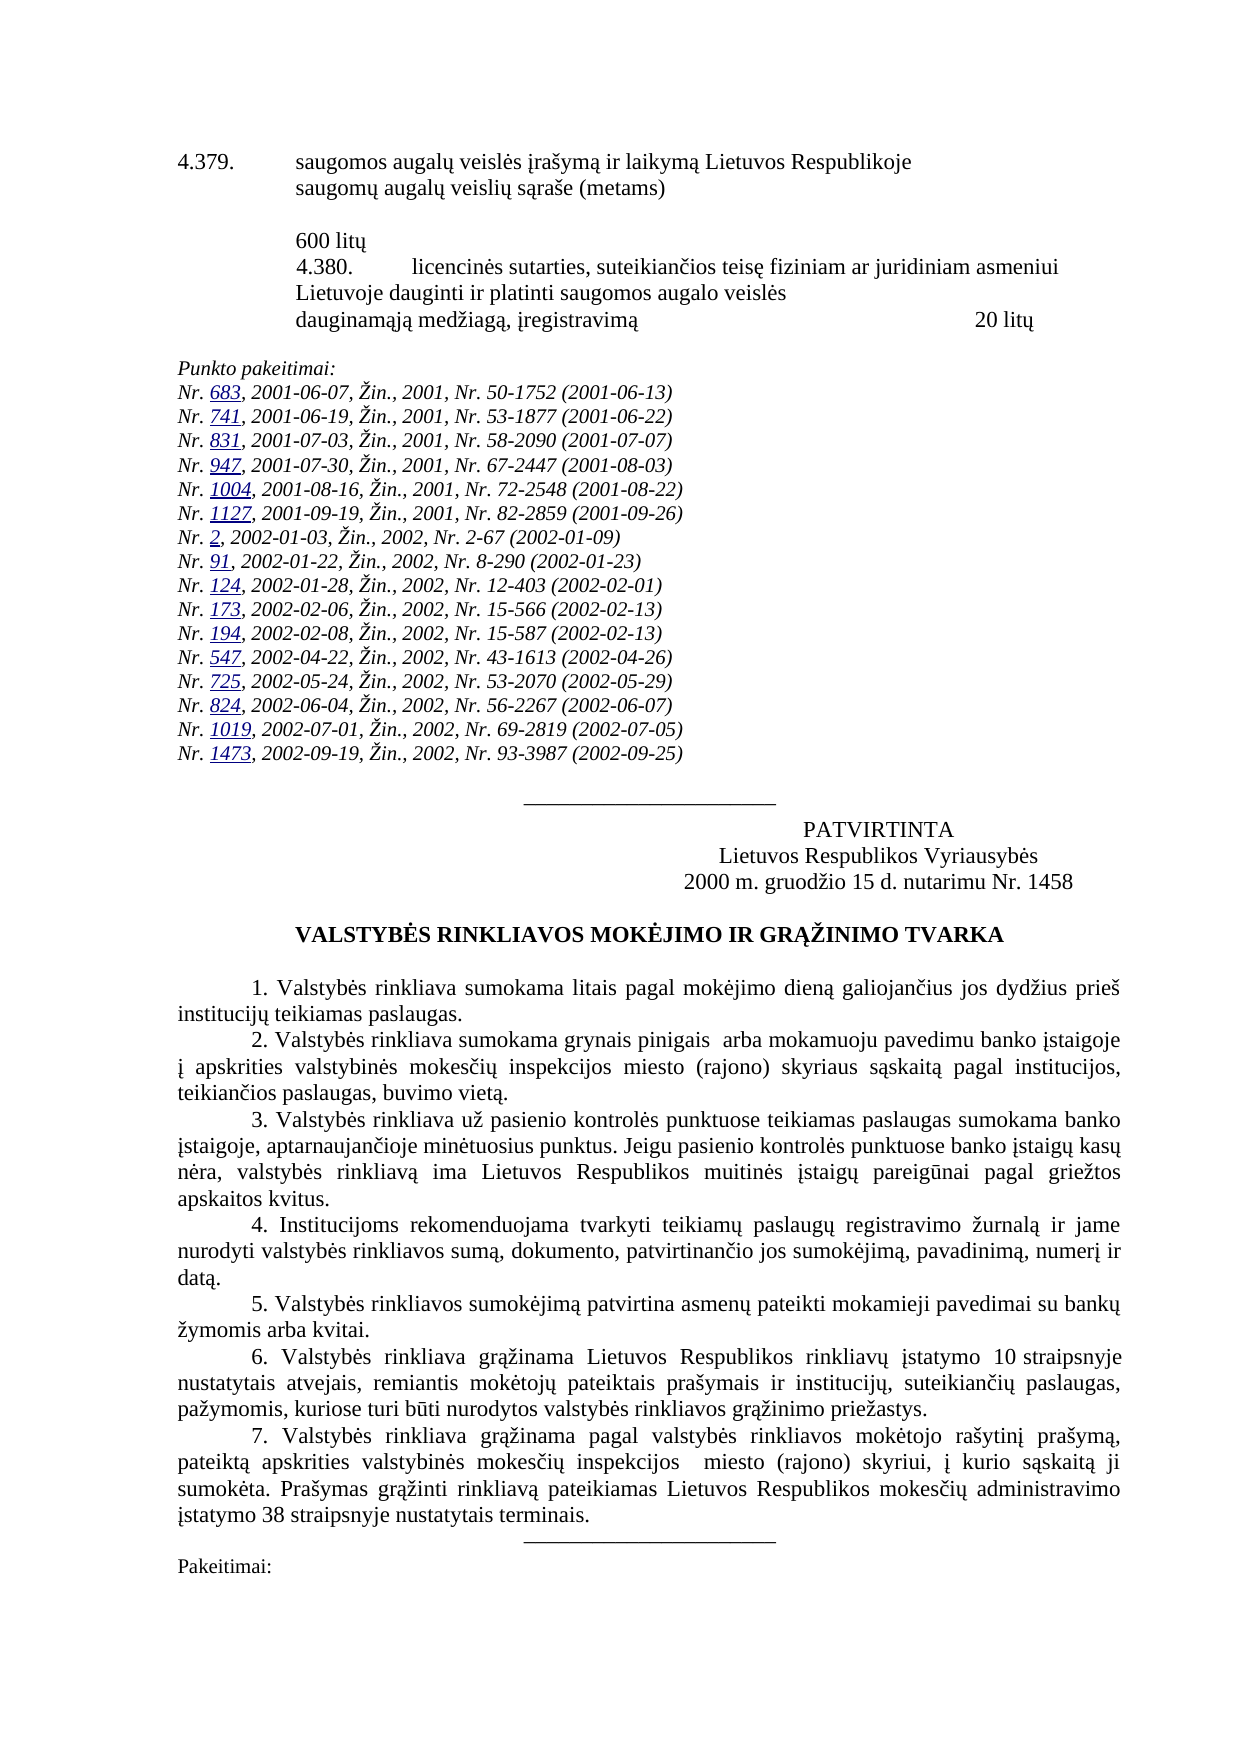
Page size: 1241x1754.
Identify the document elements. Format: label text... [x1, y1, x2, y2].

text Nr. 124, 2002-01-28, Žin., 2002, Nr. 12-403 (2002-02-01) [177, 573, 1122, 597]
text 3. Valstybės rinkliava už pasienio kontrolės punktuose teikiamas paslaugas sumokama banko įstaigoje, aptarnaujančioje minėtuosius punktus. Jeigu pasienio kontrolės punktuose banko įstaigų kasų nėra, valstybės rinkliavą ima Lietuvos Respublikos muitinės įstaigų pareigūnai pagal griežtos apskaitos kvitus. [177, 1106, 1122, 1211]
text Nr. 2, 2002-01-03, Žin., 2002, Nr. 2-67 (2002-01-09) [177, 525, 1122, 549]
text Nr. 741, 2001-06-19, Žin., 2001, Nr. 53-1877 (2001-06-22) [177, 404, 1122, 428]
text Lietuvos Respublikos Vyriausybės 2000 m. gruodžio 15 d. nutarimu Nr. 1458 [635, 842, 1122, 895]
text –––––––––––––––––––––– [177, 1527, 1122, 1554]
text Nr. 683, 2001-06-07, Žin., 2001, Nr. 50-1752 (2001-06-13) [177, 380, 1122, 404]
text 5. Valstybės rinkliavos sumokėjimą patvirtina asmenų pateikti mokamieji pavedimai su bankų žymomis arba kvitai. [177, 1290, 1122, 1343]
text 7. Valstybės rinkliava grąžinama pagal valstybės rinkliavos mokėtojo rašytinį prašymą, pateiktą apskrities valstybinės mokesčių inspekcijos miesto (rajono) skyriui, į kurio sąskaitą ji sumokėta. Prašymas grąžinti rinkliavą pateikiamas Lietuvos Respublikos mokesčių administravimo įstatymo 38 straipsnyje nustatytais terminais. [177, 1422, 1122, 1527]
text Nr. 173, 2002-02-06, Žin., 2002, Nr. 15-566 (2002-02-13) [177, 597, 1122, 621]
text Nr. 91, 2002-01-22, Žin., 2002, Nr. 8-290 (2002-01-23) [177, 549, 1122, 573]
text 1. Valstybės rinkliava sumokama litais pagal mokėjimo dieną galiojančius jos dydžius prieš institucijų teikiamas paslaugas. [177, 974, 1122, 1027]
text 4. Institucijoms rekomenduojama tvarkyti teikiamų paslaugų registravimo žurnalą ir jame nurodyti valstybės rinkliavos sumą, dokumento, patvirtinančio jos sumokėjimą, pavadinimą, numerį ir datą. [177, 1211, 1122, 1290]
text Nr. 1004, 2001-08-16, Žin., 2001, Nr. 72-2548 (2001-08-22) [177, 477, 1122, 501]
text Nr. 1019, 2002-07-01, Žin., 2002, Nr. 69-2819 (2002-07-05) [177, 717, 1122, 741]
text 2. Valstybės rinkliava sumokama grynais pinigais arba mokamuoju pavedimu banko įstaigoje į apskrities valstybinės mokesčių inspekcijos miesto (rajono) skyriaus sąskaitą pagal institucijos, teikiančios paslaugas, buvimo vietą. [177, 1027, 1122, 1106]
text Nr. 947, 2001-07-30, Žin., 2001, Nr. 67-2447 (2001-08-03) [177, 452, 1122, 477]
text dauginamąją medžiagą, įregistravimą 20 litų [177, 306, 1122, 332]
text Nr. 194, 2002-02-08, Žin., 2002, Nr. 15-587 (2002-02-13) [177, 621, 1122, 645]
text Patvirtinta [635, 816, 1122, 842]
text 4.379. saugomos augalų veislės įrašymą ir laikymą Lietuvos Respublikoje saugomų augalų veislių sąraše (metams) 600 litų [177, 148, 945, 253]
text Nr. 547, 2002-04-22, Žin., 2002, Nr. 43-1613 (2002-04-26) [177, 645, 1122, 669]
text Lietuvoje dauginti ir platinti saugomos augalo veislės [177, 279, 1122, 306]
text 6. Valstybės rinkliava grąžinama Lietuvos Respublikos rinkliavų įstatymo 10 straipsnyje nustatytais atvejais, remiantis mokėtojų pateiktais prašymais ir institucijų, suteikiančių paslaugas, pažymomis, kuriose turi būti nurodytos valstybės rinkliavos grąžinimo priežastys. [177, 1343, 1122, 1422]
text Nr. 1127, 2001-09-19, Žin., 2001, Nr. 82-2859 (2001-09-26) [177, 501, 1122, 525]
text Nr. 725, 2002-05-24, Žin., 2002, Nr. 53-2070 (2002-05-29) [177, 669, 1122, 693]
text Nr. 824, 2002-06-04, Žin., 2002, Nr. 56-2267 (2002-06-07) [177, 693, 1122, 717]
text Pakeitimai: [177, 1554, 1122, 1578]
text Nr. 1473, 2002-09-19, Žin., 2002, Nr. 93-3987 (2002-09-25) [177, 741, 1122, 765]
text Nr. 831, 2001-07-03, Žin., 2001, Nr. 58-2090 (2001-07-07) [177, 428, 1122, 452]
text Punkto pakeitimai: [177, 356, 1122, 380]
text VALSTYBĖS RINKLIAVOS MOKĖJIMO IR GRĄŽINIMO TVARKA [177, 921, 1122, 947]
list licencinės sutarties, suteikiančios teisę fiziniam ar juridiniam asmeniui [293, 253, 1122, 279]
text –––––––––––––––––––––– [177, 789, 1122, 816]
